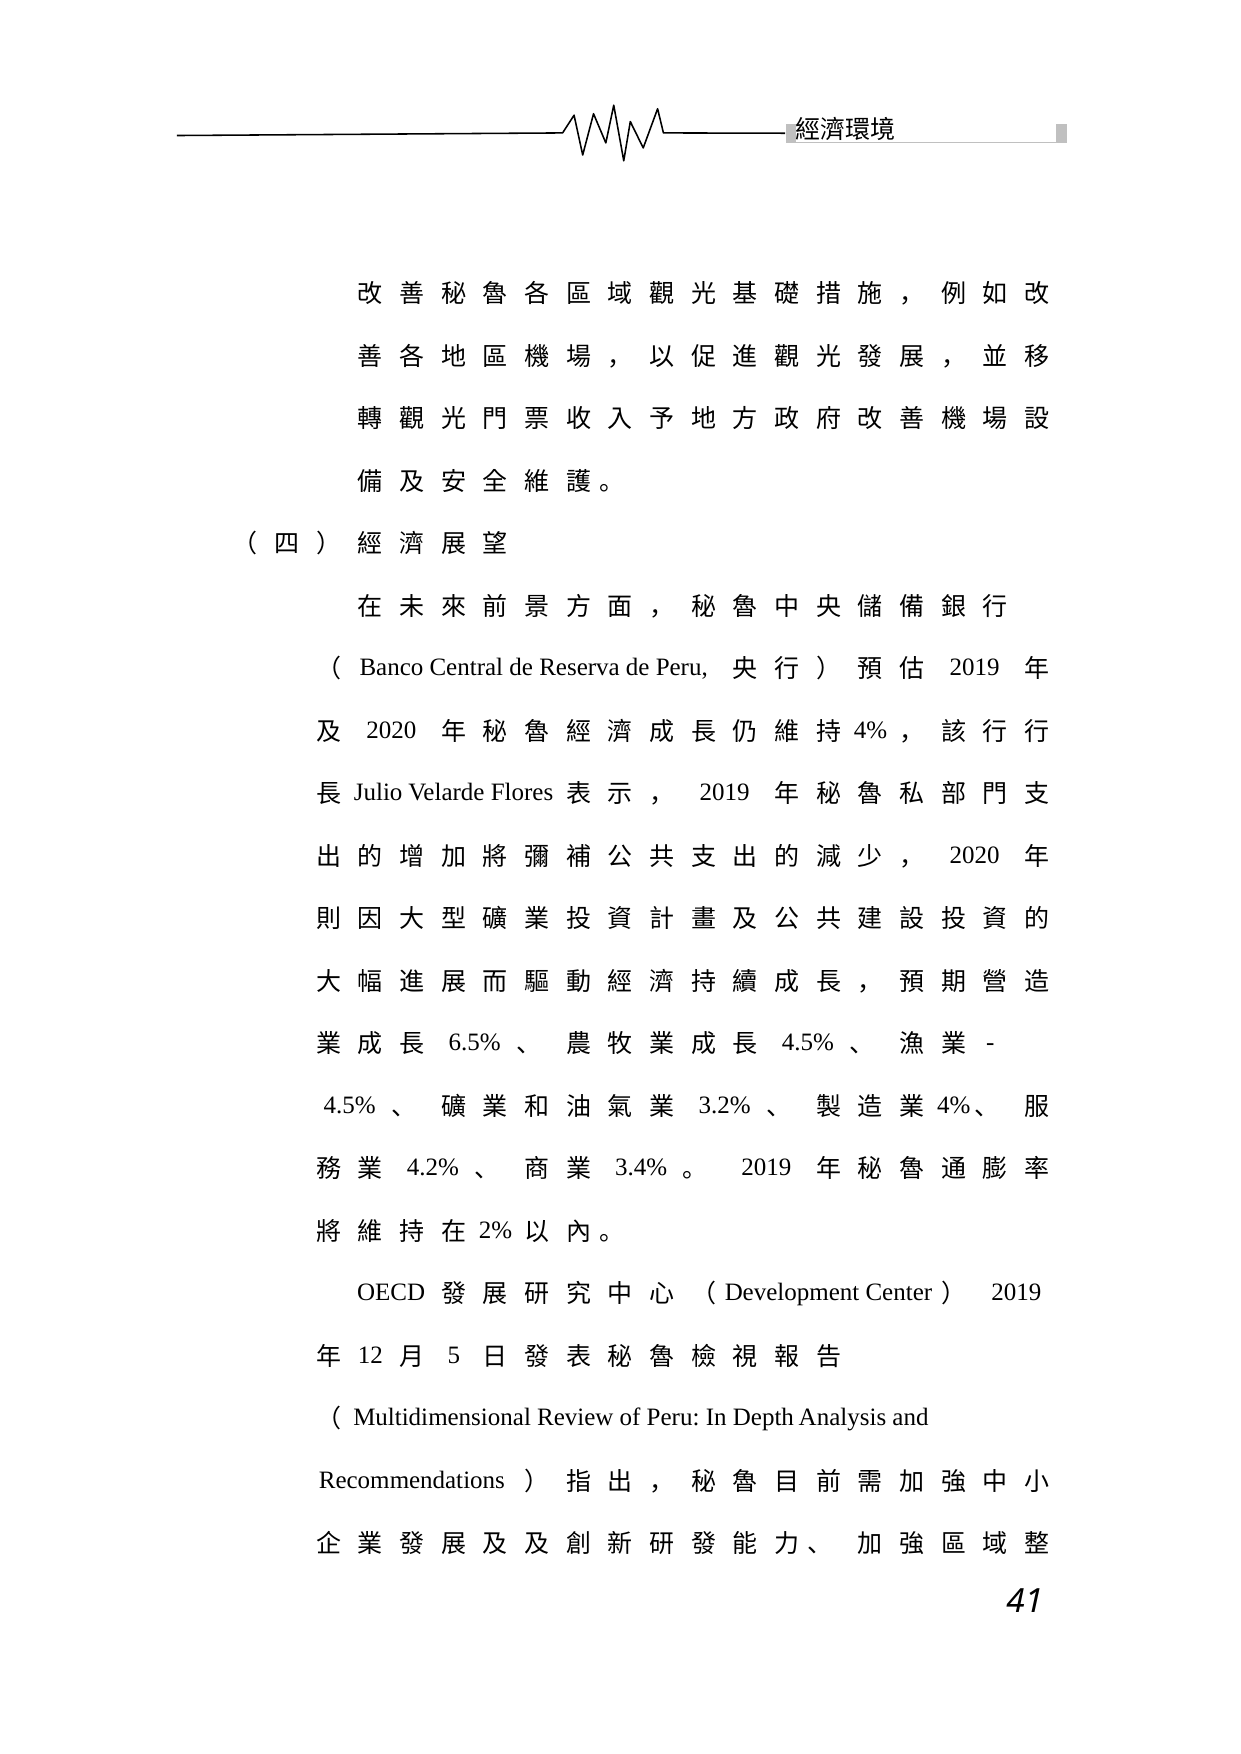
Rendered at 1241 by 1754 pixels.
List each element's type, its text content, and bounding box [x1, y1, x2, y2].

text 改善秘魯各區域觀光基礎措施，例如改善各地區機場，以促進觀光發展，並移轉觀光門票收入予地方政府改善機場設備及安全維護。 [281, 250, 1058, 500]
text 在未來前景方面，秘魯中央儲備銀行（Banco Central de Reserva de Peru, 央行）預估2019年及2020年秘魯經濟成長仍維持4%，該行行長Julio Velarde Flores表示，2019年秘魯私部門支出的增加將彌補公共支出的減少，2020年則因大型礦業投資計畫及公共建設投資的大幅進展而驅動經濟持續成長，預期營造業成長6.5%、農牧業成長4.5%、漁業-4.5%、礦業和油氣業3.2%、製造業4%、服務業4.2%、商業3.4%。2019年秘魯通膨率將維持在2%以內。 [281, 563, 1058, 1250]
text OECD發展研究中心（Development Center）2019年12月5日發表秘魯檢視報告（Multidimensional Review of Peru: In Depth Analysis and Recommendations）指出，秘魯目前需加強中小企業發展及及創新研發能力、加強區域整 [281, 1250, 1058, 1563]
text （四）經濟展望 [207, 500, 1058, 563]
